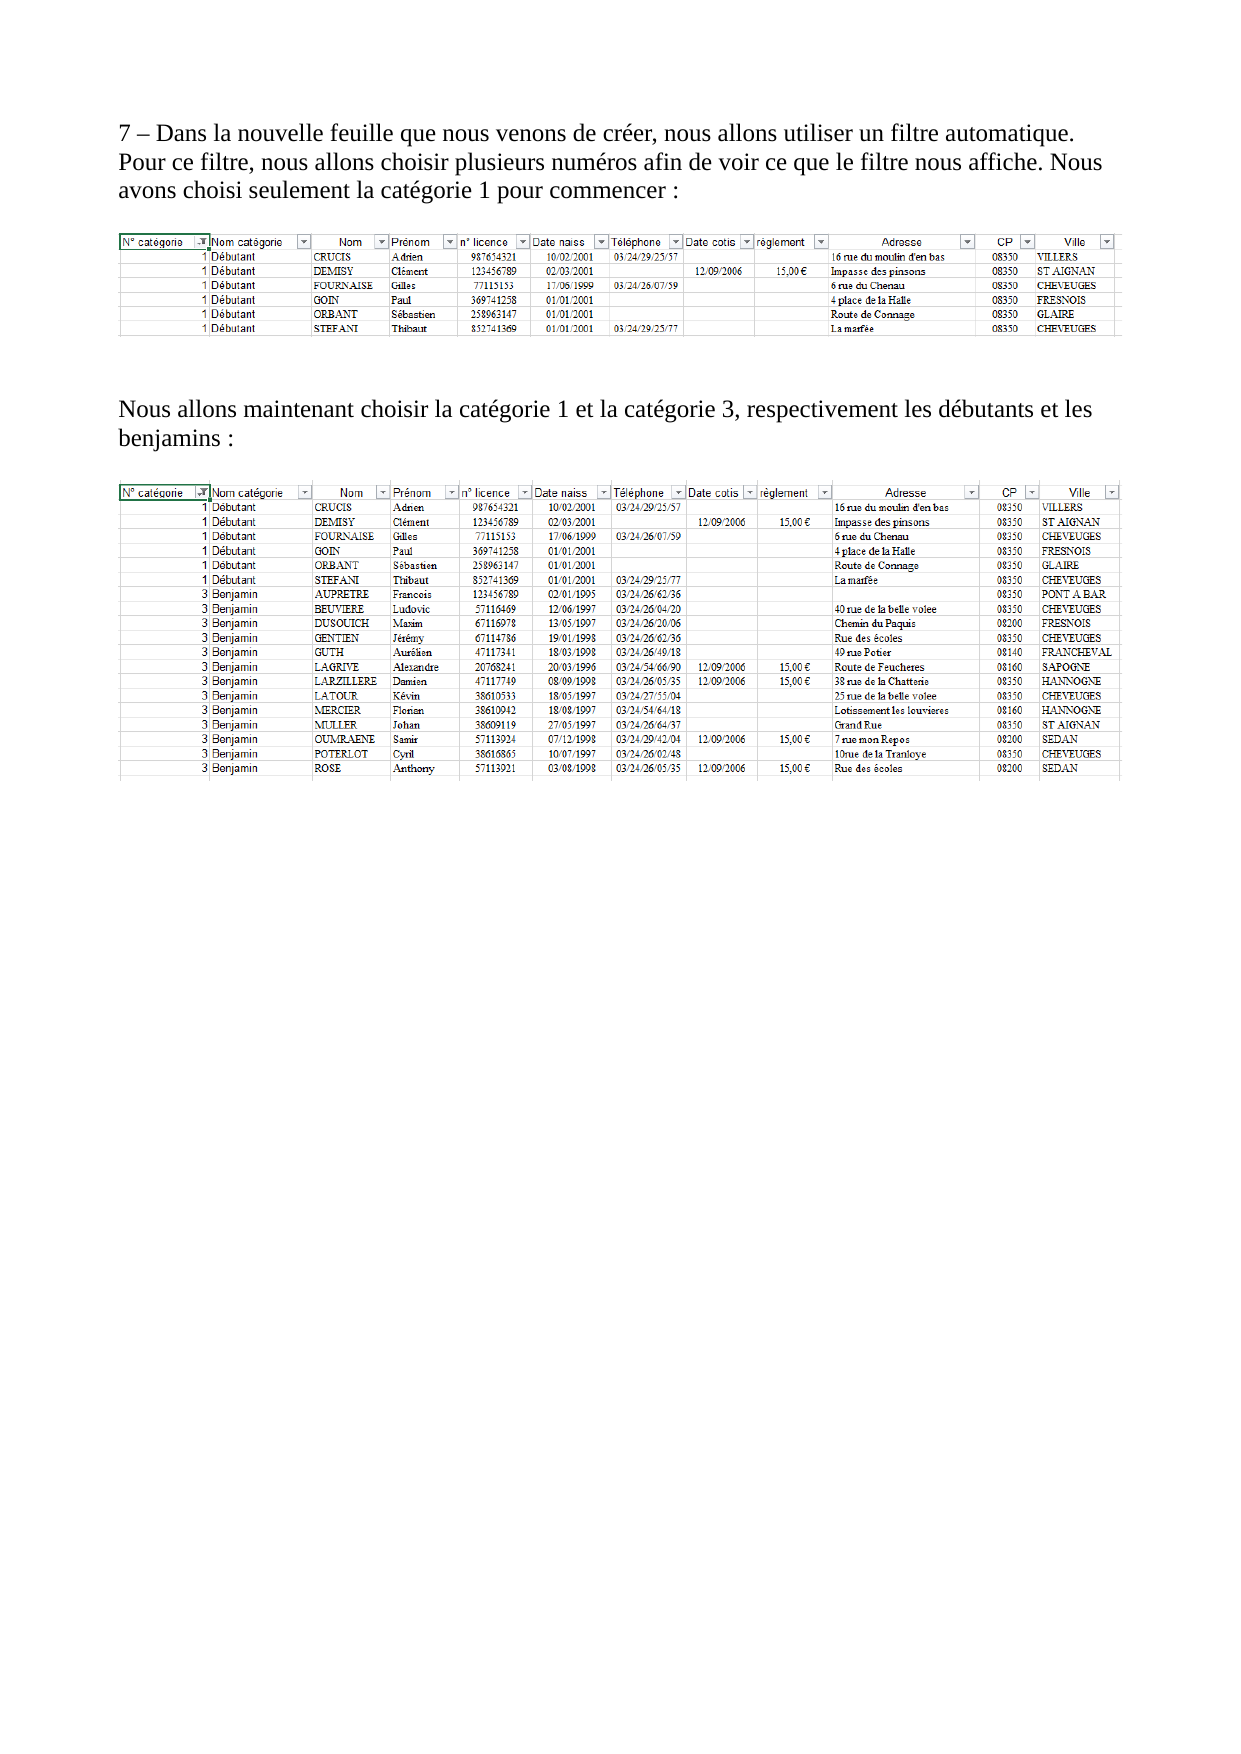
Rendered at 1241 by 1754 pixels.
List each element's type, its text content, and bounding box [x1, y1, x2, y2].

picture [118, 480, 1123, 781]
text Nous allons maintenant choisir la catégorie 1 et la catégorie 3, respectivement les débutants et les benjamins : [118, 394, 1122, 452]
text 7 – Dans la nouvelle feuille que nous venons de créer, nous allons utiliser un filtre automatique. Pour ce filtre, nous allons choisir plusieurs numéros afin de voir ce que le filtre nous affiche. Nous avons choisi seulement la catégorie 1 pour commencer : [118, 118, 1122, 204]
picture [118, 233, 1123, 337]
